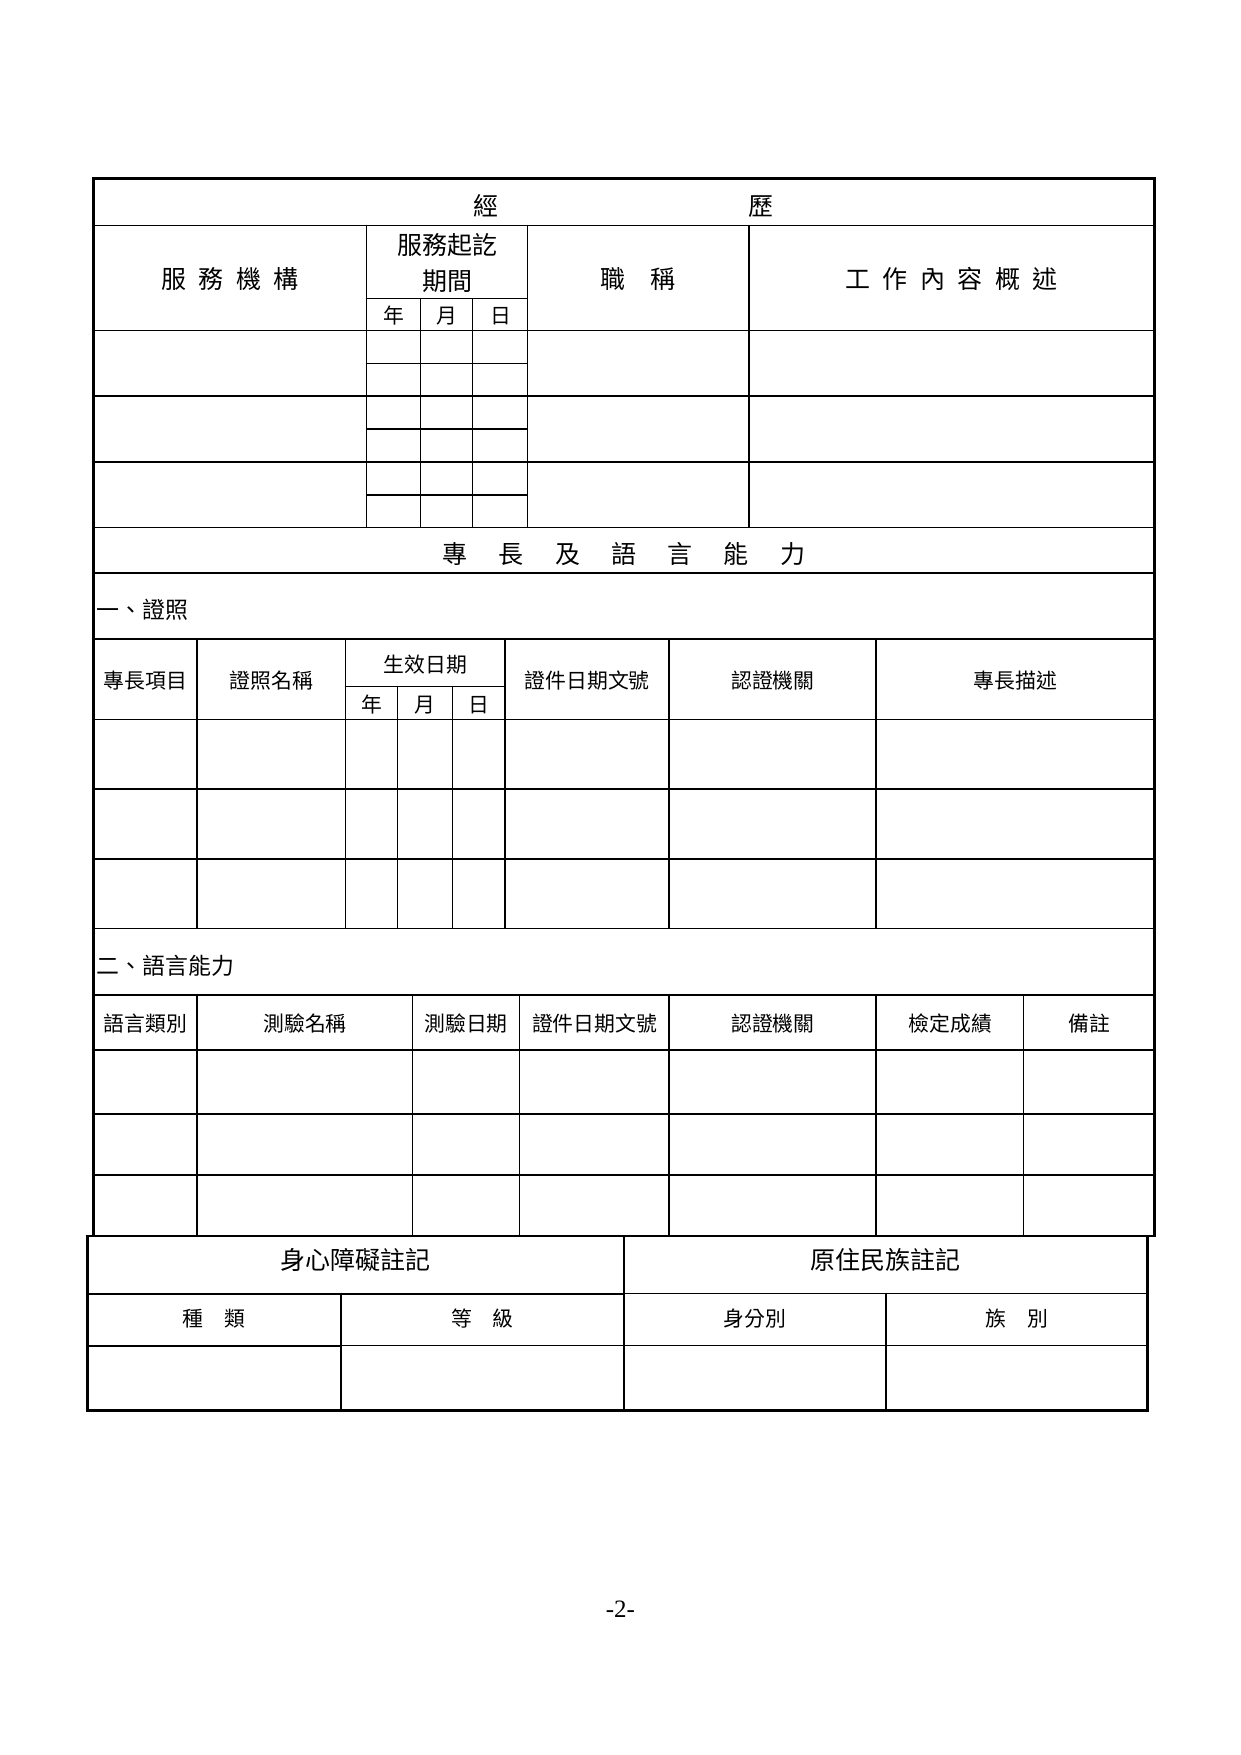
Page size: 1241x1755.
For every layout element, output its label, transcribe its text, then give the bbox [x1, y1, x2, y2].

table_cell [87, 719, 92, 788]
table_cell [877, 1051, 1023, 1113]
table_cell [346, 790, 397, 858]
table_cell [367, 463, 420, 494]
table_cell [520, 1115, 668, 1174]
table_cell 一、證照 [95, 574, 1153, 638]
table_cell [87, 298, 92, 330]
table_cell [520, 1051, 668, 1113]
table_cell 月 [398, 687, 452, 719]
table_cell 工 作 內 容 概 述 [750, 226, 1153, 330]
table_cell [87, 1049, 92, 1113]
table_cell [89, 1347, 340, 1409]
table_cell [421, 364, 472, 395]
table_cell [453, 790, 504, 858]
table_cell [670, 1176, 875, 1235]
table_cell [367, 496, 420, 527]
table_cell [87, 330, 92, 363]
table_cell [877, 790, 1153, 858]
table_cell [398, 720, 452, 788]
table_cell 職 稱 [528, 226, 748, 330]
table_cell [473, 463, 527, 494]
table_cell [87, 1113, 92, 1174]
table_cell 備註 [1024, 996, 1153, 1049]
table_cell [346, 720, 397, 788]
table_cell [1149, 1237, 1154, 1293]
table_cell [421, 496, 472, 527]
table_cell [750, 397, 1153, 461]
table_cell [750, 463, 1153, 527]
table_cell [346, 860, 397, 928]
table_cell [87, 858, 92, 928]
table_cell [421, 463, 472, 494]
table_cell [367, 397, 420, 428]
table_cell [473, 430, 527, 461]
table_cell 測驗日期 [413, 996, 519, 1049]
table_cell [528, 397, 748, 461]
table_cell [367, 430, 420, 461]
table_cell [367, 364, 420, 395]
table_cell [95, 331, 366, 395]
table_cell [87, 527, 92, 572]
table_cell 種 類 [89, 1295, 340, 1345]
table_cell [421, 430, 472, 461]
table_cell [413, 1176, 519, 1235]
table_cell [506, 860, 668, 928]
table_cell [421, 397, 472, 428]
table_cell [528, 331, 748, 395]
table_cell [398, 860, 452, 928]
table_cell 生效日期 [346, 640, 504, 686]
table_cell [87, 1174, 92, 1235]
table_cell 語言類別 [95, 996, 196, 1049]
table_cell [473, 397, 527, 428]
table_cell [1149, 1293, 1154, 1345]
table_cell [887, 1346, 1146, 1409]
table_cell [750, 331, 1153, 395]
table_cell 日 [473, 299, 527, 330]
table_cell [670, 1051, 875, 1113]
table_cell 年 [367, 299, 420, 330]
table_cell [198, 860, 345, 928]
table_cell 證件日期文號 [520, 996, 668, 1049]
table_cell [95, 1051, 196, 1113]
table_cell [453, 720, 504, 788]
table_cell [670, 860, 875, 928]
table_cell [87, 572, 92, 638]
table_cell [95, 463, 366, 527]
table_cell [198, 1051, 412, 1113]
table_cell [1149, 1345, 1154, 1409]
table_cell [87, 994, 92, 1049]
table_cell [87, 928, 92, 994]
table_cell 身心障礙註記 [89, 1237, 623, 1293]
table_cell [95, 720, 196, 788]
table_cell [506, 790, 668, 858]
table_header 經歷 [95, 180, 1153, 224]
table_cell 日 [453, 687, 504, 719]
table_cell [87, 363, 92, 395]
table_cell [473, 364, 527, 395]
table_cell [87, 428, 92, 461]
table_cell [367, 331, 420, 363]
table_cell [95, 860, 196, 928]
table_cell 身分別 [625, 1294, 885, 1345]
table_cell [1024, 1051, 1153, 1113]
table_cell [670, 1115, 875, 1174]
table_cell [520, 1176, 668, 1235]
table_cell [413, 1115, 519, 1174]
table_cell 服務起訖 期間 [367, 226, 527, 298]
table_cell 服 務 機 構 [95, 226, 366, 330]
table_cell [87, 686, 92, 719]
table_cell [198, 720, 345, 788]
table_cell [95, 790, 196, 858]
table_cell 專長項目 [95, 640, 196, 719]
table_cell [198, 790, 345, 858]
table_cell [877, 1115, 1023, 1174]
table_cell [87, 638, 92, 686]
table_cell [670, 790, 875, 858]
table_cell [528, 463, 748, 527]
table_cell [198, 1176, 412, 1235]
table_cell [87, 494, 92, 527]
table_cell 認證機關 [670, 996, 875, 1049]
table_cell [95, 1176, 196, 1235]
table_cell [473, 331, 527, 363]
table_cell 原住民族註記 [625, 1237, 1146, 1293]
table_cell 證件日期文號 [506, 640, 668, 719]
table_cell [877, 1176, 1023, 1235]
table_cell 檢定成績 [877, 996, 1023, 1049]
table_cell 族 別 [887, 1294, 1146, 1345]
table_cell [398, 790, 452, 858]
table_cell [625, 1346, 885, 1409]
table_cell [877, 860, 1153, 928]
table_cell [87, 461, 92, 494]
table_cell [87, 788, 92, 858]
table_cell 專長及語言能力 [95, 528, 1153, 572]
table_cell 月 [421, 299, 472, 330]
table_cell [95, 397, 366, 461]
table_cell [87, 395, 92, 428]
table_cell 認證機關 [670, 640, 875, 719]
table_cell 測驗名稱 [198, 996, 412, 1049]
table_cell [342, 1346, 623, 1409]
table_cell [473, 496, 527, 527]
table_cell [1024, 1115, 1153, 1174]
table_cell [95, 1115, 196, 1174]
table_cell [877, 720, 1153, 788]
table_cell [453, 860, 504, 928]
table_cell [413, 1051, 519, 1113]
table_cell [506, 720, 668, 788]
table_cell 證照名稱 [198, 640, 345, 719]
table_cell 二、語言能力 [95, 929, 1153, 994]
table_cell 專長描述 [877, 640, 1153, 719]
table_cell [421, 331, 472, 363]
table_cell [87, 225, 92, 298]
table_cell 等 級 [342, 1295, 623, 1345]
table_cell [670, 720, 875, 788]
table_cell [1024, 1176, 1153, 1235]
table_cell [198, 1115, 412, 1174]
table_header [87, 177, 92, 224]
table_cell 年 [346, 687, 397, 719]
